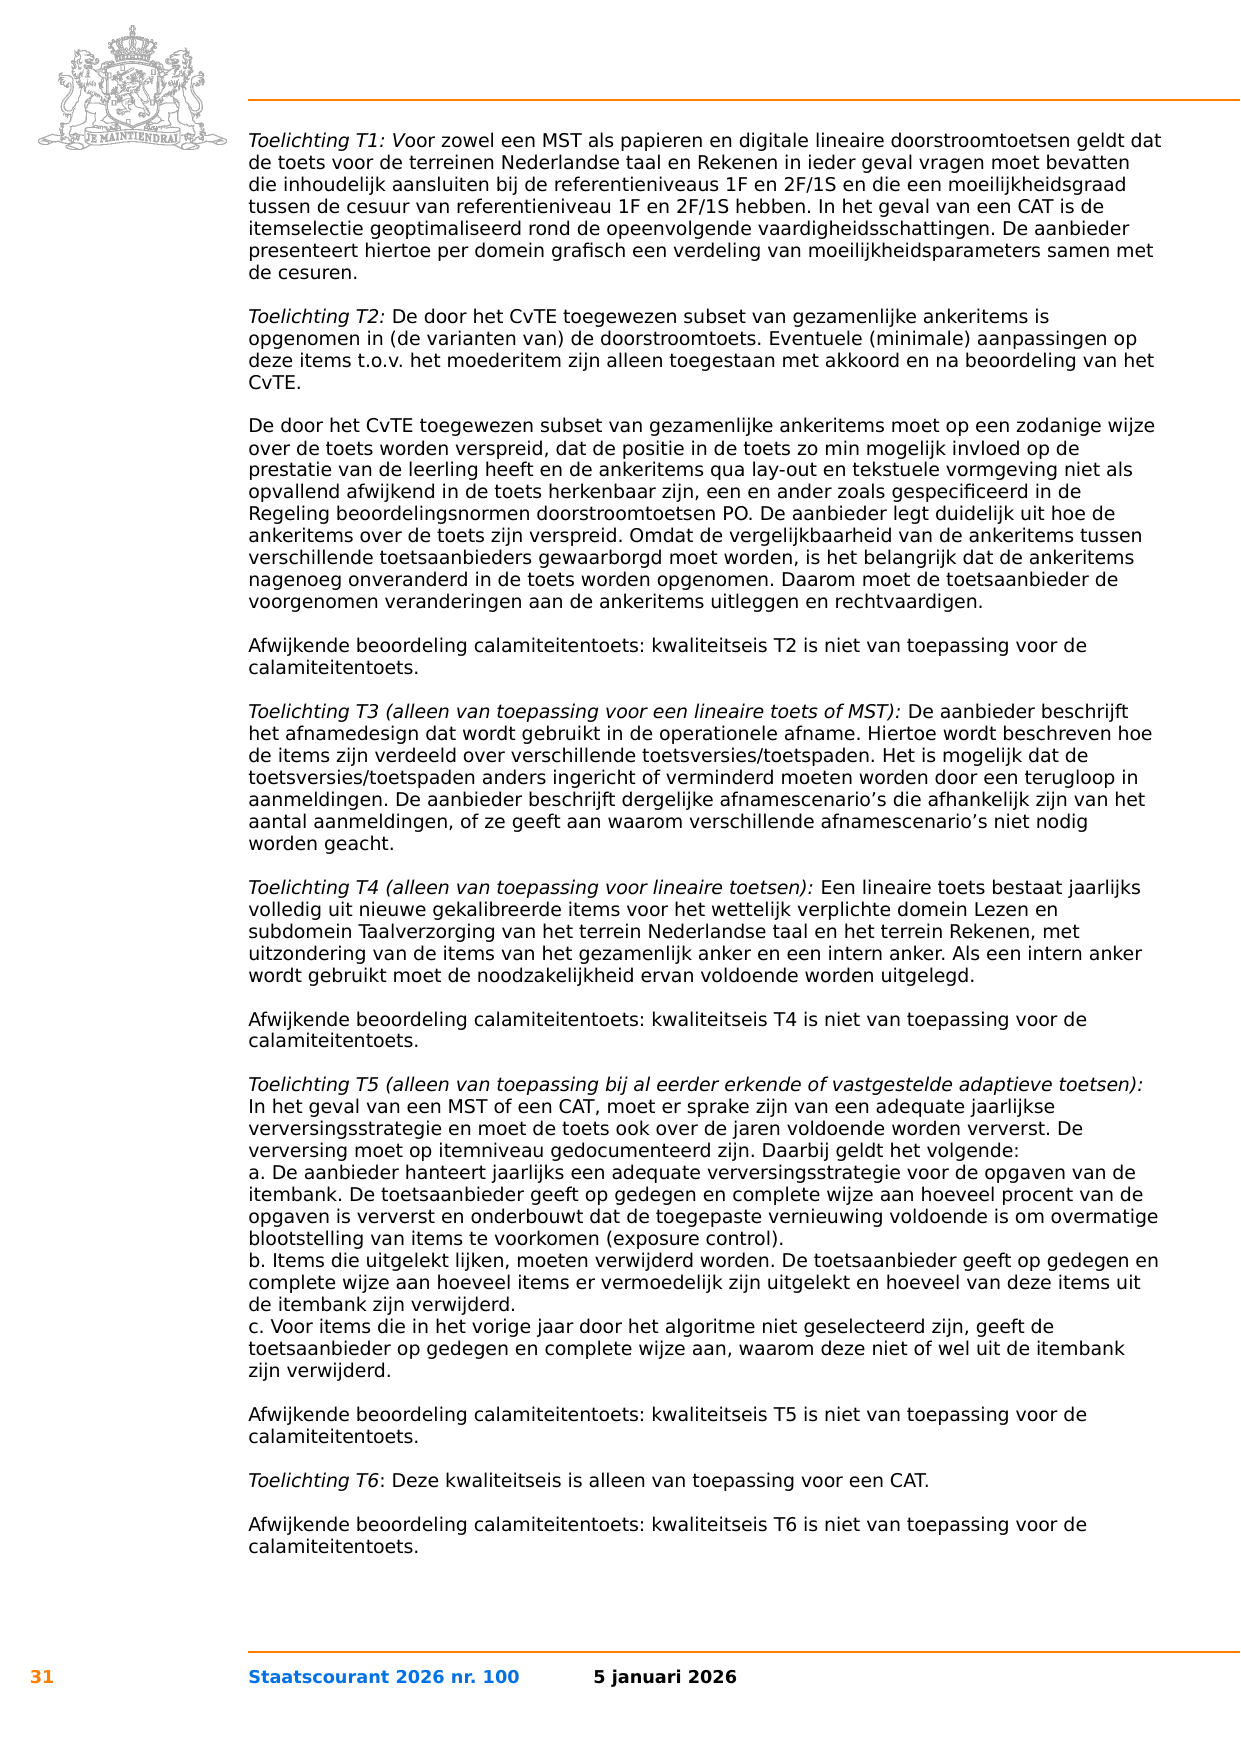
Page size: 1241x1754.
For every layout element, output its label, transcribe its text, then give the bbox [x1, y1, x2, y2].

picture [38, 25, 227, 150]
text Afwijkende beoordeling calamiteitentoets: kwaliteitseis T6 is niet van toepassing voor de calamiteitentoets. [248, 1513, 1163, 1557]
text Toelichting T2: De door het CvTE toegewezen subset van gezamenlijke ankeritems is opgenomen in (de varianten van) de doorstroomtoets. Eventuele (minimale) aanpassingen op deze items t.o.v. het moederitem zijn alleen toegestaan met akkoord en na beoordeling van het CvTE. [248, 306, 1163, 393]
text Toelichting T3 (alleen van toepassing voor een lineaire toets of MST): De aanbieder beschrijft het afnamedesign dat wordt gebruikt in de operationele afname. Hiertoe wordt beschreven hoe de items zijn verdeeld over verschillende toetsversies/toetspaden. Het is mogelijk dat de toetsversies/toetspaden anders ingericht of verminderd moeten worden door een terugloop in aanmeldingen. De aanbieder beschrijft dergelijke afnamescenario’s die afhankelijk zijn van het aantal aanmeldingen, of ze geeft aan waarom verschillende afnamescenario’s niet nodig worden geacht. [248, 701, 1163, 855]
text Afwijkende beoordeling calamiteitentoets: kwaliteitseis T2 is niet van toepassing voor de calamiteitentoets. [248, 635, 1163, 679]
text Afwijkende beoordeling calamiteitentoets: kwaliteitseis T5 is niet van toepassing voor de calamiteitentoets. [248, 1404, 1163, 1448]
text c. Voor items die in het vorige jaar door het algoritme niet geselecteerd zijn, geeft de toetsaanbieder op gedegen en complete wijze aan, waarom deze niet of wel uit de itembank zijn verwijderd. [248, 1316, 1163, 1382]
text Afwijkende beoordeling calamiteitentoets: kwaliteitseis T4 is niet van toepassing voor de calamiteitentoets. [248, 1008, 1163, 1052]
text Toelichting T1: Voor zowel een MST als papieren en digitale lineaire doorstroomtoetsen geldt dat de toets voor de terreinen Nederlandse taal en Rekenen in ieder geval vragen moet bevatten die inhoudelijk aansluiten bij de referentieniveaus 1F en 2F/1S en die een moeilijkheidsgraad tussen de cesuur van referentieniveau 1F en 2F/1S hebben. In het geval van een CAT is de itemselectie geoptimaliseerd rond de opeenvolgende vaardigheidsschattingen. De aanbieder presenteert hiertoe per domein grafisch een verdeling van moeilijkheidsparameters samen met de cesuren. [248, 130, 1163, 284]
text De door het CvTE toegewezen subset van gezamenlijke ankeritems moet op een zodanige wijze over de toets worden verspreid, dat de positie in de toets zo min mogelijk invloed op de prestatie van de leerling heeft en de ankeritems qua lay-out en tekstuele vormgeving niet als opvallend afwijkend in de toets herkenbaar zijn, een en ander zoals gespecificeerd in de Regeling beoordelingsnormen doorstroomtoetsen PO. De aanbieder legt duidelijk uit hoe de ankeritems over de toets zijn verspreid. Omdat de vergelijkbaarheid van de ankeritems tussen verschillende toetsaanbieders gewaarborgd moet worden, is het belangrijk dat de ankeritems nagenoeg onveranderd in de toets worden opgenomen. Daarom moet de toetsaanbieder de voorgenomen veranderingen aan de ankeritems uitleggen en rechtvaardigen. [248, 415, 1163, 613]
text b. Items die uitgelekt lijken, moeten verwijderd worden. De toetsaanbieder geeft op gedegen en complete wijze aan hoeveel items er vermoedelijk zijn uitgelekt en hoeveel van deze items uit de itembank zijn verwijderd. [248, 1250, 1163, 1316]
text Toelichting T5 (alleen van toepassing bij al eerder erkende of vastgestelde adaptieve toetsen): In het geval van een MST of een CAT, moet er sprake zijn van een adequate jaarlijkse verversingsstrategie en moet de toets ook over de jaren voldoende worden ververst. De verversing moet op itemniveau gedocumenteerd zijn. Daarbij geldt het volgende: [248, 1074, 1163, 1162]
text a. De aanbieder hanteert jaarlijks een adequate verversingsstrategie voor de opgaven van de itembank. De toetsaanbieder geeft op gedegen en complete wijze aan hoeveel procent van de opgaven is ververst en onderbouwt dat de toegepaste vernieuwing voldoende is om overmatige blootstelling van items te voorkomen (exposure control). [248, 1162, 1163, 1250]
text Toelichting T4 (alleen van toepassing voor lineaire toetsen): Een lineaire toets bestaat jaarlijks volledig uit nieuwe gekalibreerde items voor het wettelijk verplichte domein Lezen en subdomein Taalverzorging van het terrein Nederlandse taal en het terrein Rekenen, met uitzondering van de items van het gezamenlijk anker en een intern anker. Als een intern anker wordt gebruikt moet de noodzakelijkheid ervan voldoende worden uitgelegd. [248, 877, 1163, 987]
text Toelichting T6: Deze kwaliteitseis is alleen van toepassing voor een CAT. [248, 1470, 1163, 1492]
